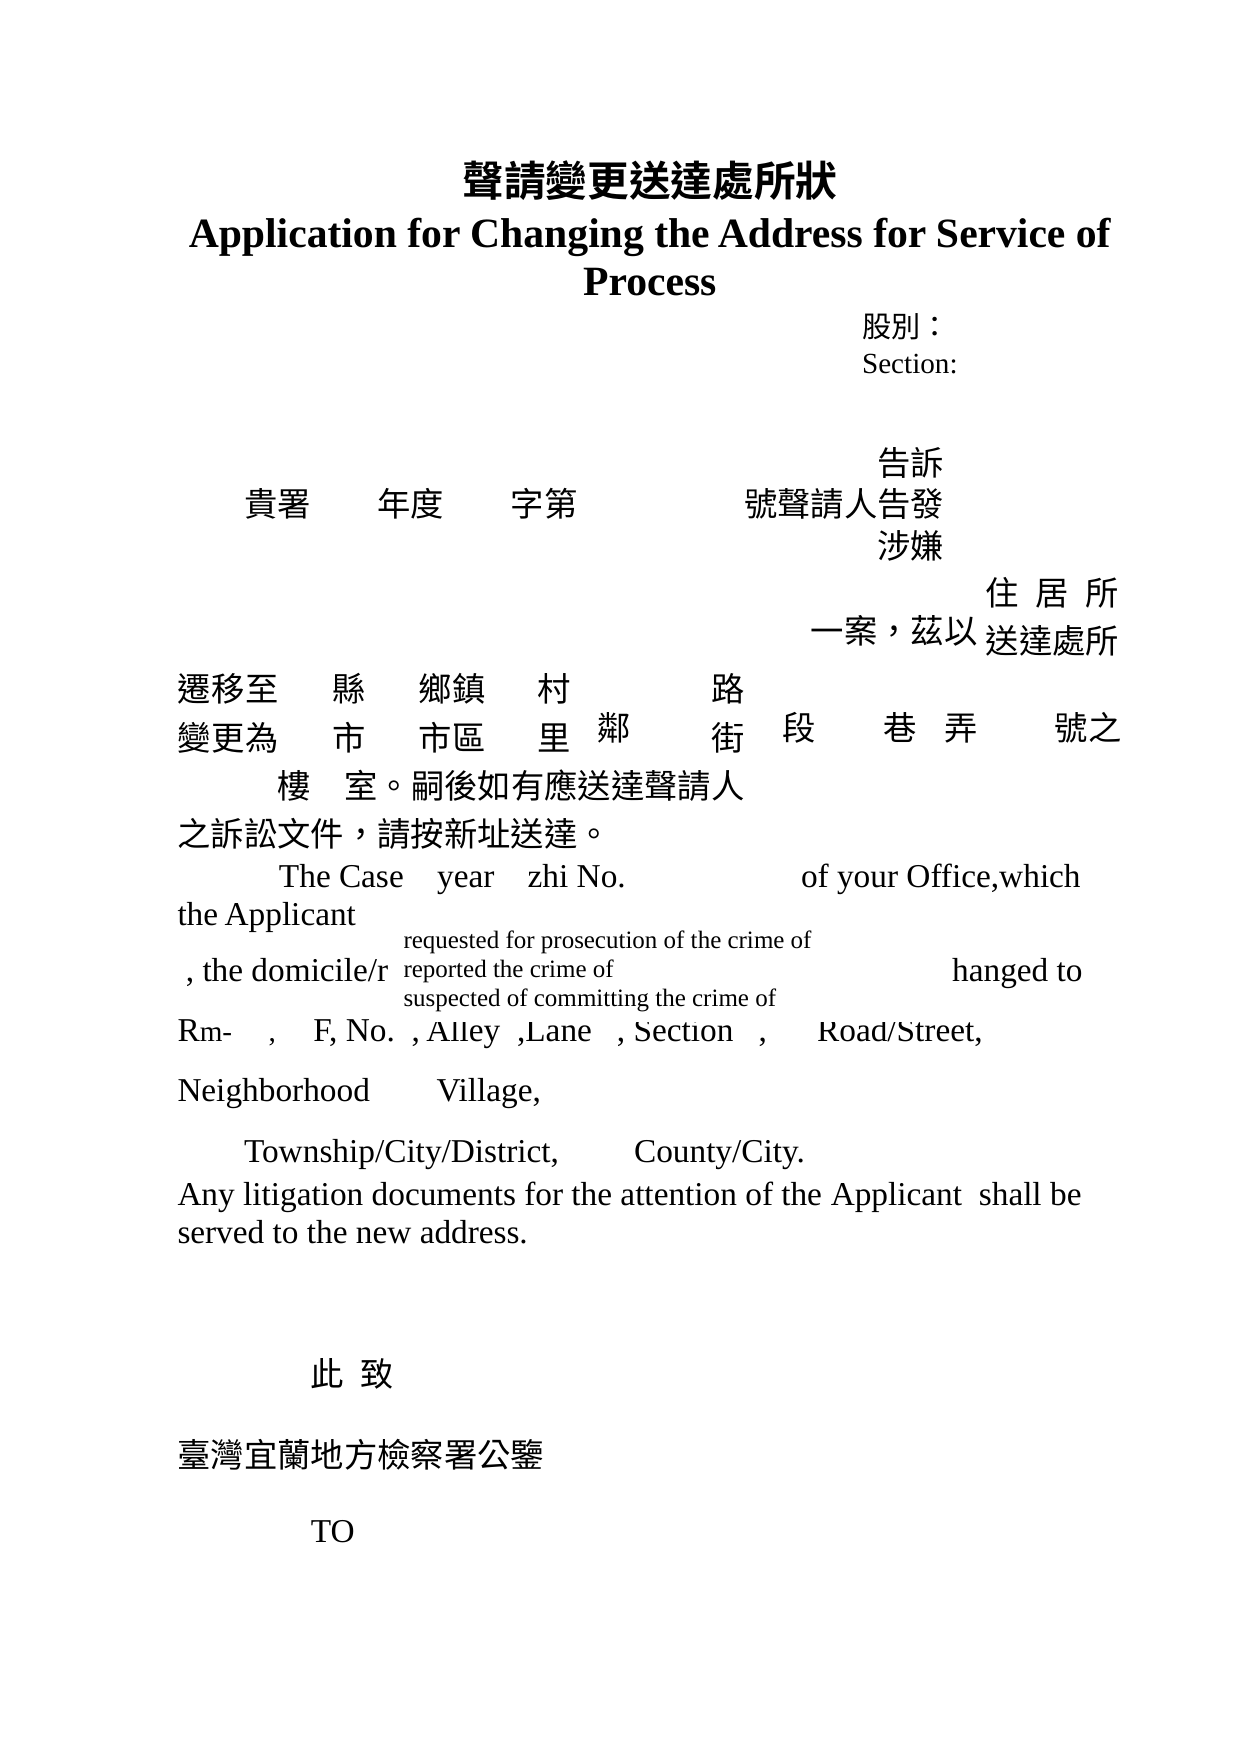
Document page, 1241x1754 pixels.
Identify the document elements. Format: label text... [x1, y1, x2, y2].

text 聲請變更送達處所狀 [177, 148, 1122, 208]
text 告訴 [877, 442, 1122, 483]
text suspected of committing the crime of [403, 983, 936, 1011]
text 涉嫌 [877, 525, 1122, 567]
text The Case year zhi No. of your Office,which [388, 918, 952, 1022]
text The Case year zhi No. of your Office,which [177, 856, 1089, 894]
text , the domicile/residence/place for service of process has changed to Rm- , F, No. , Alley ,Lane , Section , Road/Street, Neighborhood Village, [177, 933, 1122, 1114]
text the Applicant [177, 894, 1022, 933]
text 之訴訟文件，請按新址送達。 [177, 808, 1122, 856]
text 一案，茲以 住 居 所送達處所 [177, 567, 1122, 663]
text TO [177, 1484, 1122, 1557]
text 貴署 年度 字第 號聲請人告發 [177, 483, 1122, 525]
text Section: [177, 346, 1122, 380]
text 遷移至 縣變更為 市 鄉鎮市區 村里 鄰 路街 段 巷 弄 ００號之 樓 室。嗣後如有應送達聲請人 [177, 663, 1122, 808]
text 臺灣宜蘭地方檢察署公鑒 [177, 1401, 1122, 1484]
text requested for prosecution of the crime of [403, 925, 936, 954]
text 股別： [177, 304, 1122, 346]
text Township/City/District, County/City. [177, 1114, 1122, 1174]
text 此 致 [177, 1328, 1122, 1401]
text Application for Changing the Address for Service of Process [177, 208, 1122, 304]
text Any litigation documents for the attention of the Applicant shall be served to the new address. [177, 1174, 1122, 1251]
text reported the crime of [403, 954, 936, 983]
